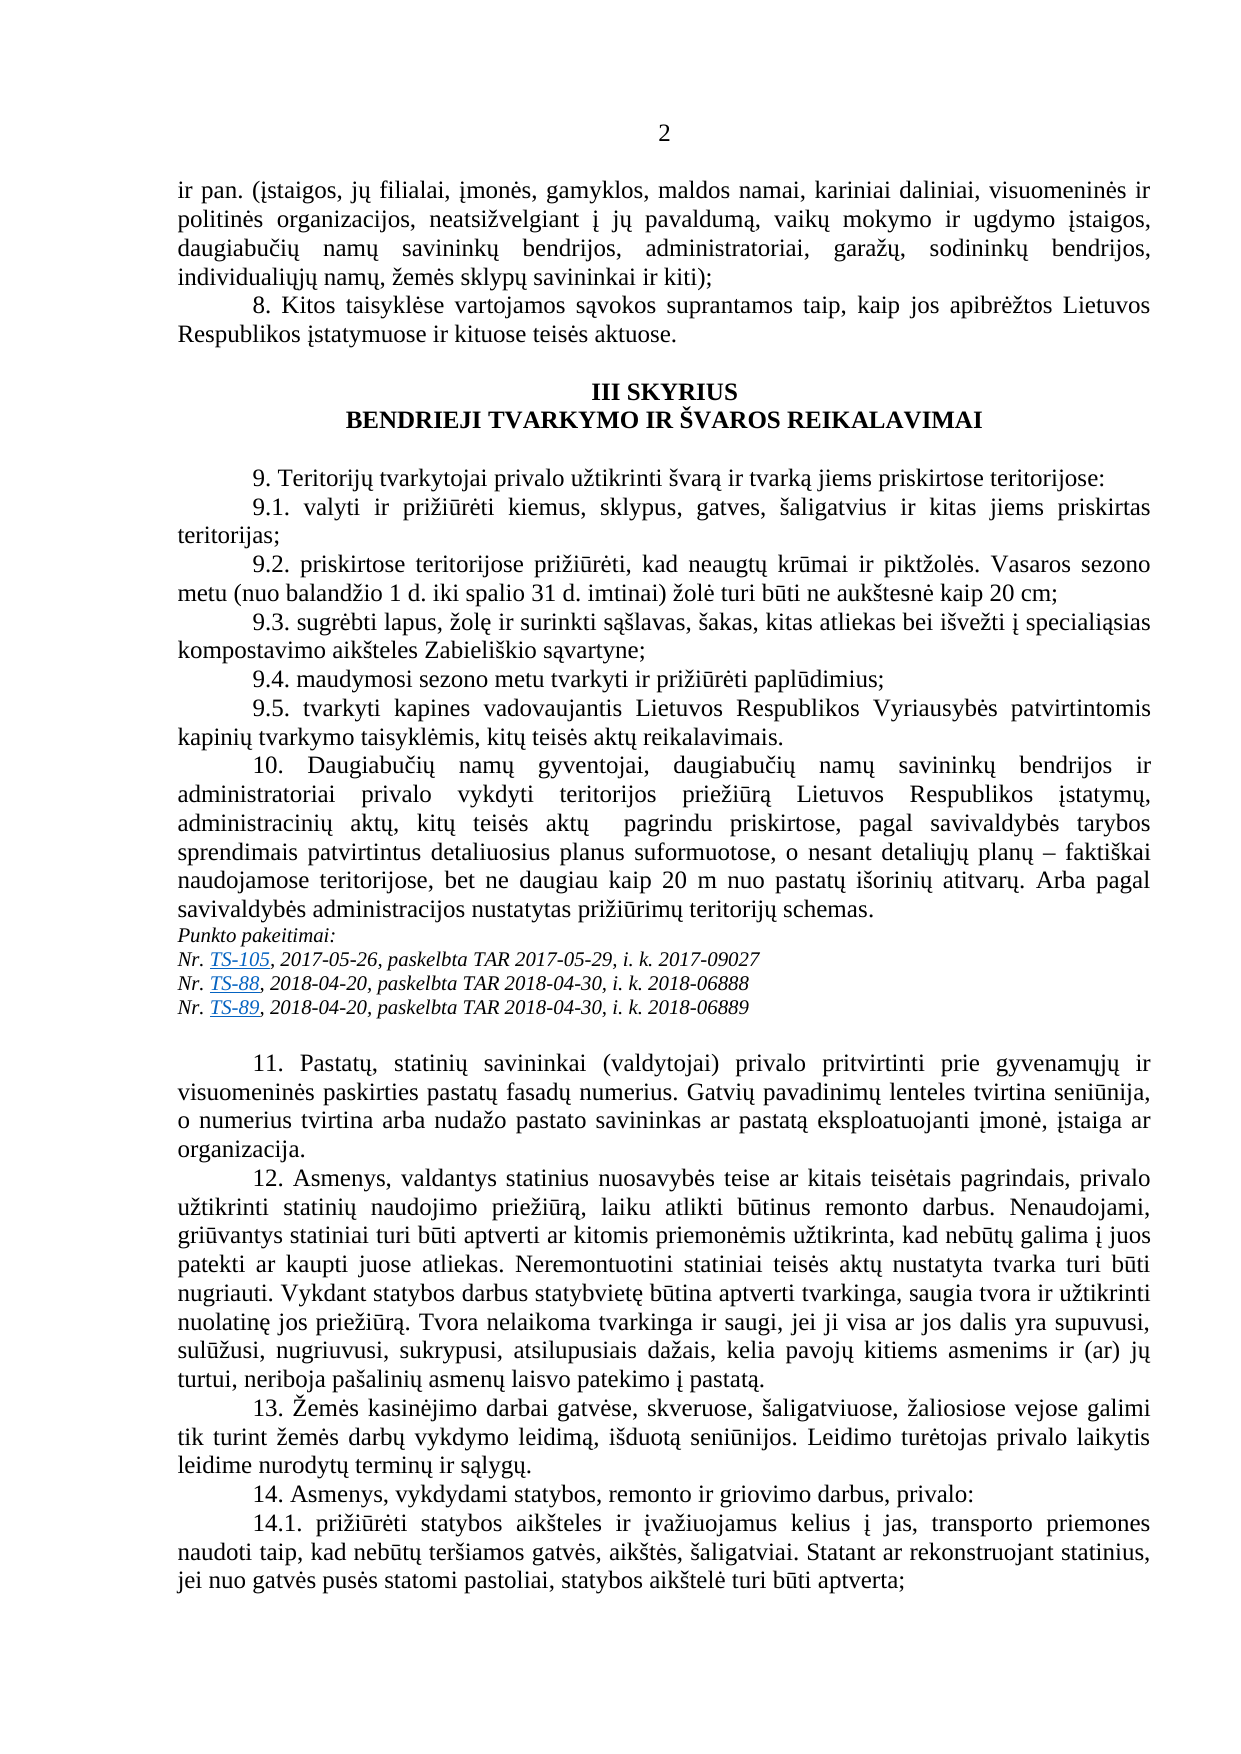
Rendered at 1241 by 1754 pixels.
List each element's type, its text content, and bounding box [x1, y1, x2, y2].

text 9.3. sugrėbti lapus, žolę ir surinkti sąšlavas, šakas, kitas atliekas bei išvežti į specialiąsias kompostavimo aikšteles Zabieliškio sąvartyne; [177, 607, 1152, 664]
text Nr. TS-88, 2018-04-20, paskelbta TAR 2018-04-30, i. k. 2018-06888 [177, 971, 1152, 995]
text BENDRIEJI TVARKYMO IR ŠVAROS REIKALAVIMAI [177, 406, 1152, 434]
text Nr. TS-105, 2017-05-26, paskelbta TAR 2017-05-29, i. k. 2017-09027 [177, 947, 1152, 971]
text III SKYRIUS [177, 377, 1152, 406]
text Nr. TS-89, 2018-04-20, paskelbta TAR 2018-04-30, i. k. 2018-06889 [177, 995, 1152, 1019]
text 10. Daugiabučių namų gyventojai, daugiabučių namų savininkų bendrijos ir administratoriai privalo vykdyti teritorijos priežiūrą Lietuvos Respublikos įstatymų, administracinių aktų, kitų teisės aktų pagrindu priskirtose, pagal savivaldybės tarybos sprendimais patvirtintus detaliuosius planus suformuotose, o nesant detaliųjų planų – faktiškai naudojamose teritorijose, bet ne daugiau kaip 20 m nuo pastatų išorinių atitvarų. Arba pagal savivaldybės administracijos nustatytas prižiūrimų teritorijų schemas. [177, 751, 1152, 923]
text 14.1. prižiūrėti statybos aikšteles ir įvažiuojamus kelius į jas, transporto priemones naudoti taip, kad nebūtų teršiamos gatvės, aikštės, šaligatviai. Statant ar rekonstruojant statinius, jei nuo gatvės pusės statomi pastoliai, statybos aikštelė turi būti aptverta; [177, 1508, 1152, 1594]
text 13. Žemės kasinėjimo darbai gatvėse, skveruose, šaligatviuose, žaliosiose vejose galimi tik turint žemės darbų vykdymo leidimą, išduotą seniūnijos. Leidimo turėtojas privalo laikytis leidime nurodytų terminų ir sąlygų. [177, 1393, 1152, 1479]
text 9.2. priskirtose teritorijose prižiūrėti, kad neaugtų krūmai ir piktžolės. Vasaros sezono metu (nuo balandžio 1 d. iki spalio 31 d. imtinai) žolė turi būti ne aukštesnė kaip 20 cm; [177, 549, 1152, 607]
text 9. Teritorijų tvarkytojai privalo užtikrinti švarą ir tvarką jiems priskirtose teritorijose: [177, 463, 1152, 492]
text 11. Pastatų, statinių savininkai (valdytojai) privalo pritvirtinti prie gyvenamųjų ir visuomeninės paskirties pastatų fasadų numerius. Gatvių pavadinimų lenteles tvirtina seniūnija, o numerius tvirtina arba nudažo pastato savininkas ar pastatą eksploatuojanti įmonė, įstaiga ar organizacija. [177, 1048, 1152, 1163]
text Punkto pakeitimai: [177, 923, 1152, 947]
text ir pan. (įstaigos, jų filialai, įmonės, gamyklos, maldos namai, kariniai daliniai, visuomeninės ir politinės organizacijos, neatsižvelgiant į jų pavaldumą, vaikų mokymo ir ugdymo įstaigos, daugiabučių namų savininkų bendrijos, administratoriai, garažų, sodininkų bendrijos, individualiųjų namų, žemės sklypų savininkai ir kiti); [177, 176, 1152, 291]
text 9.5. tvarkyti kapines vadovaujantis Lietuvos Respublikos Vyriausybės patvirtintomis kapinių tvarkymo taisyklėmis, kitų teisės aktų reikalavimais. [177, 693, 1152, 751]
text 8. Kitos taisyklėse vartojamos sąvokos suprantamos taip, kaip jos apibrėžtos Lietuvos Respublikos įstatymuose ir kituose teisės aktuose. [177, 291, 1152, 348]
text 14. Asmenys, vykdydami statybos, remonto ir griovimo darbus, privalo: [177, 1479, 1152, 1508]
text 9.1. valyti ir prižiūrėti kiemus, sklypus, gatves, šaligatvius ir kitas jiems priskirtas teritorijas; [177, 492, 1152, 549]
text 9.4. maudymosi sezono metu tvarkyti ir prižiūrėti paplūdimius; [177, 664, 1152, 693]
text 12. Asmenys, valdantys statinius nuosavybės teise ar kitais teisėtais pagrindais, privalo užtikrinti statinių naudojimo priežiūrą, laiku atlikti būtinus remonto darbus. Nenaudojami, griūvantys statiniai turi būti aptverti ar kitomis priemonėmis užtikrinta, kad nebūtų galima į juos patekti ar kaupti juose atliekas. Neremontuotini statiniai teisės aktų nustatyta tvarka turi būti nugriauti. Vykdant statybos darbus statybvietę būtina aptverti tvarkinga, saugia tvora ir užtikrinti nuolatinę jos priežiūrą. Tvora nelaikoma tvarkinga ir saugi, jei ji visa ar jos dalis yra supuvusi, sulūžusi, nugriuvusi, sukrypusi, atsilupusiais dažais, kelia pavojų kitiems asmenims ir (ar) jų turtui, neriboja pašalinių asmenų laisvo patekimo į pastatą. [177, 1163, 1152, 1393]
